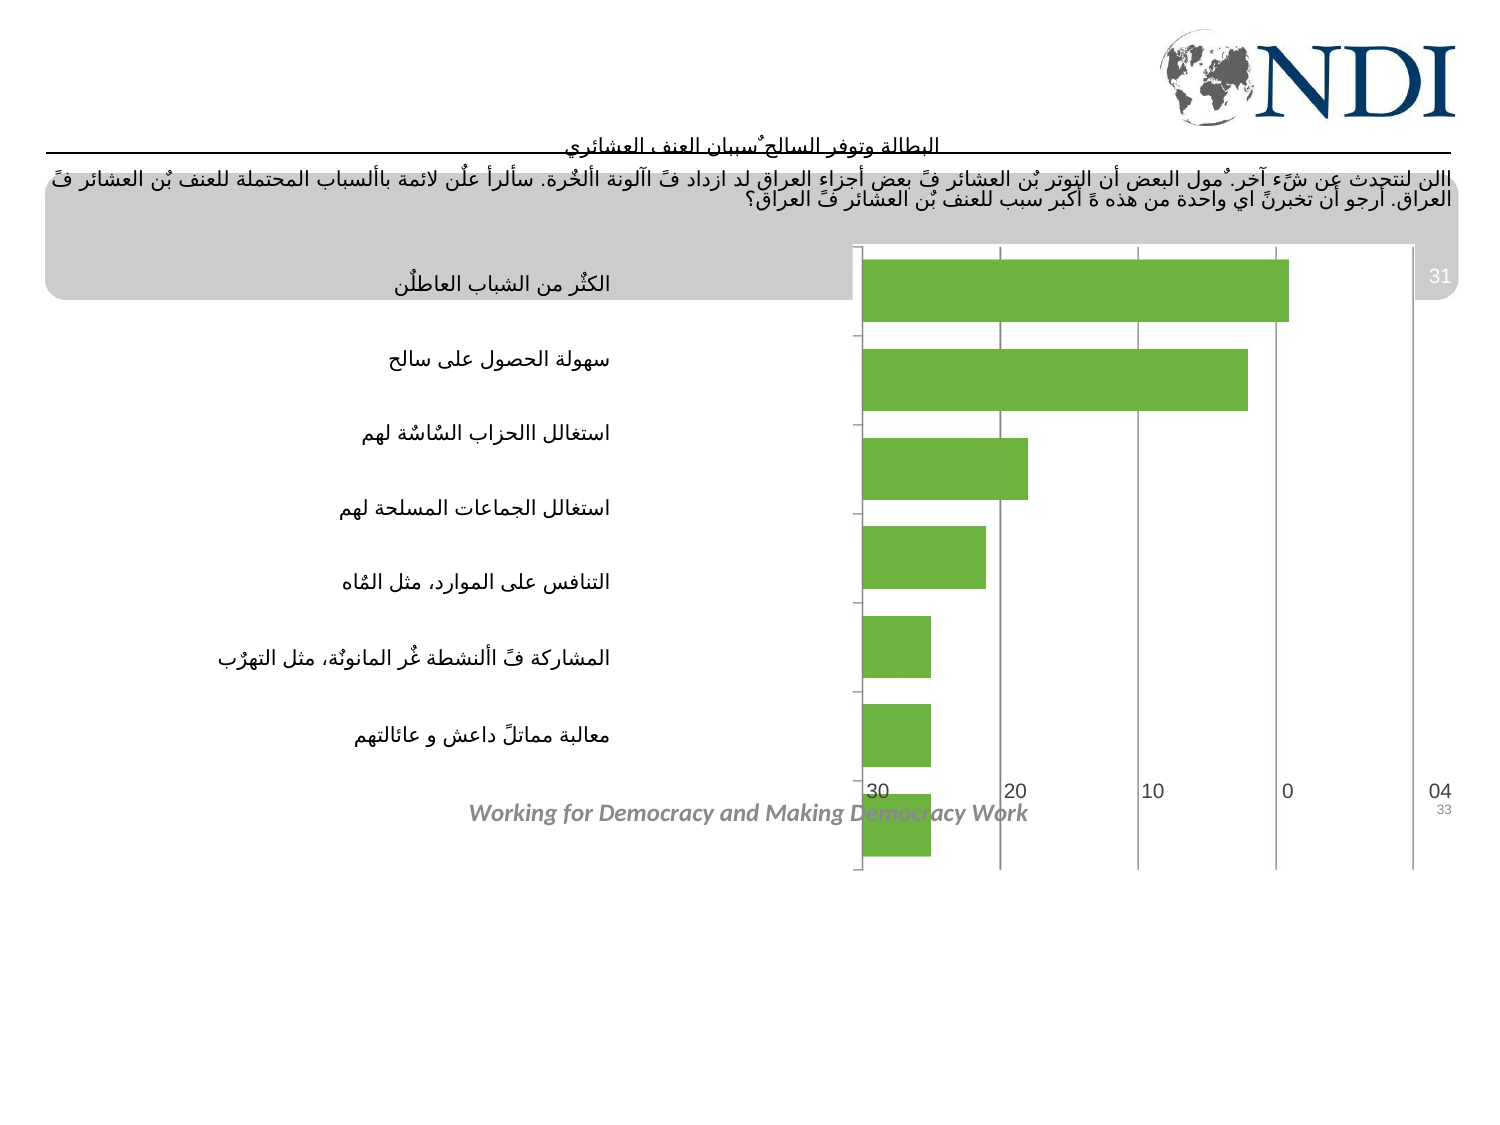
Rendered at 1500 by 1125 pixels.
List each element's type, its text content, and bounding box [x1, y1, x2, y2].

text استغالل االحزاب السٌاسٌة لهم [50, 421, 610, 445]
text المشاركة فً األنشطة غٌر المانونٌة، مثل التهرٌب [50, 646, 610, 670]
text [1415, 596, 1452, 620]
text 5 [669, 485, 852, 509]
text 5 [669, 596, 852, 620]
text 9 [1415, 430, 1452, 454]
text 28 [1415, 319, 1452, 343]
text 5 [669, 541, 852, 565]
text التنافس على الموارد، مثل المٌاه [50, 570, 610, 594]
text [1415, 485, 1452, 509]
text البطالة وتوفر السالح ٌسببان العنف العشائري [50, 134, 1454, 158]
text معالبة مماتلً داعش و عائالتهم [50, 723, 610, 747]
text [1415, 541, 1452, 565]
text سهولة الحصول على سالح [50, 347, 610, 371]
text 12 [1415, 374, 1452, 398]
text استغالل الجماعات المسلحة لهم [50, 496, 610, 520]
text 04 0 10 20 30 [1415, 779, 1452, 803]
text 04 0 10 20 30 [73, 779, 852, 803]
text 33 Working for Democracy and Making Democracy Work [92, 803, 852, 826]
